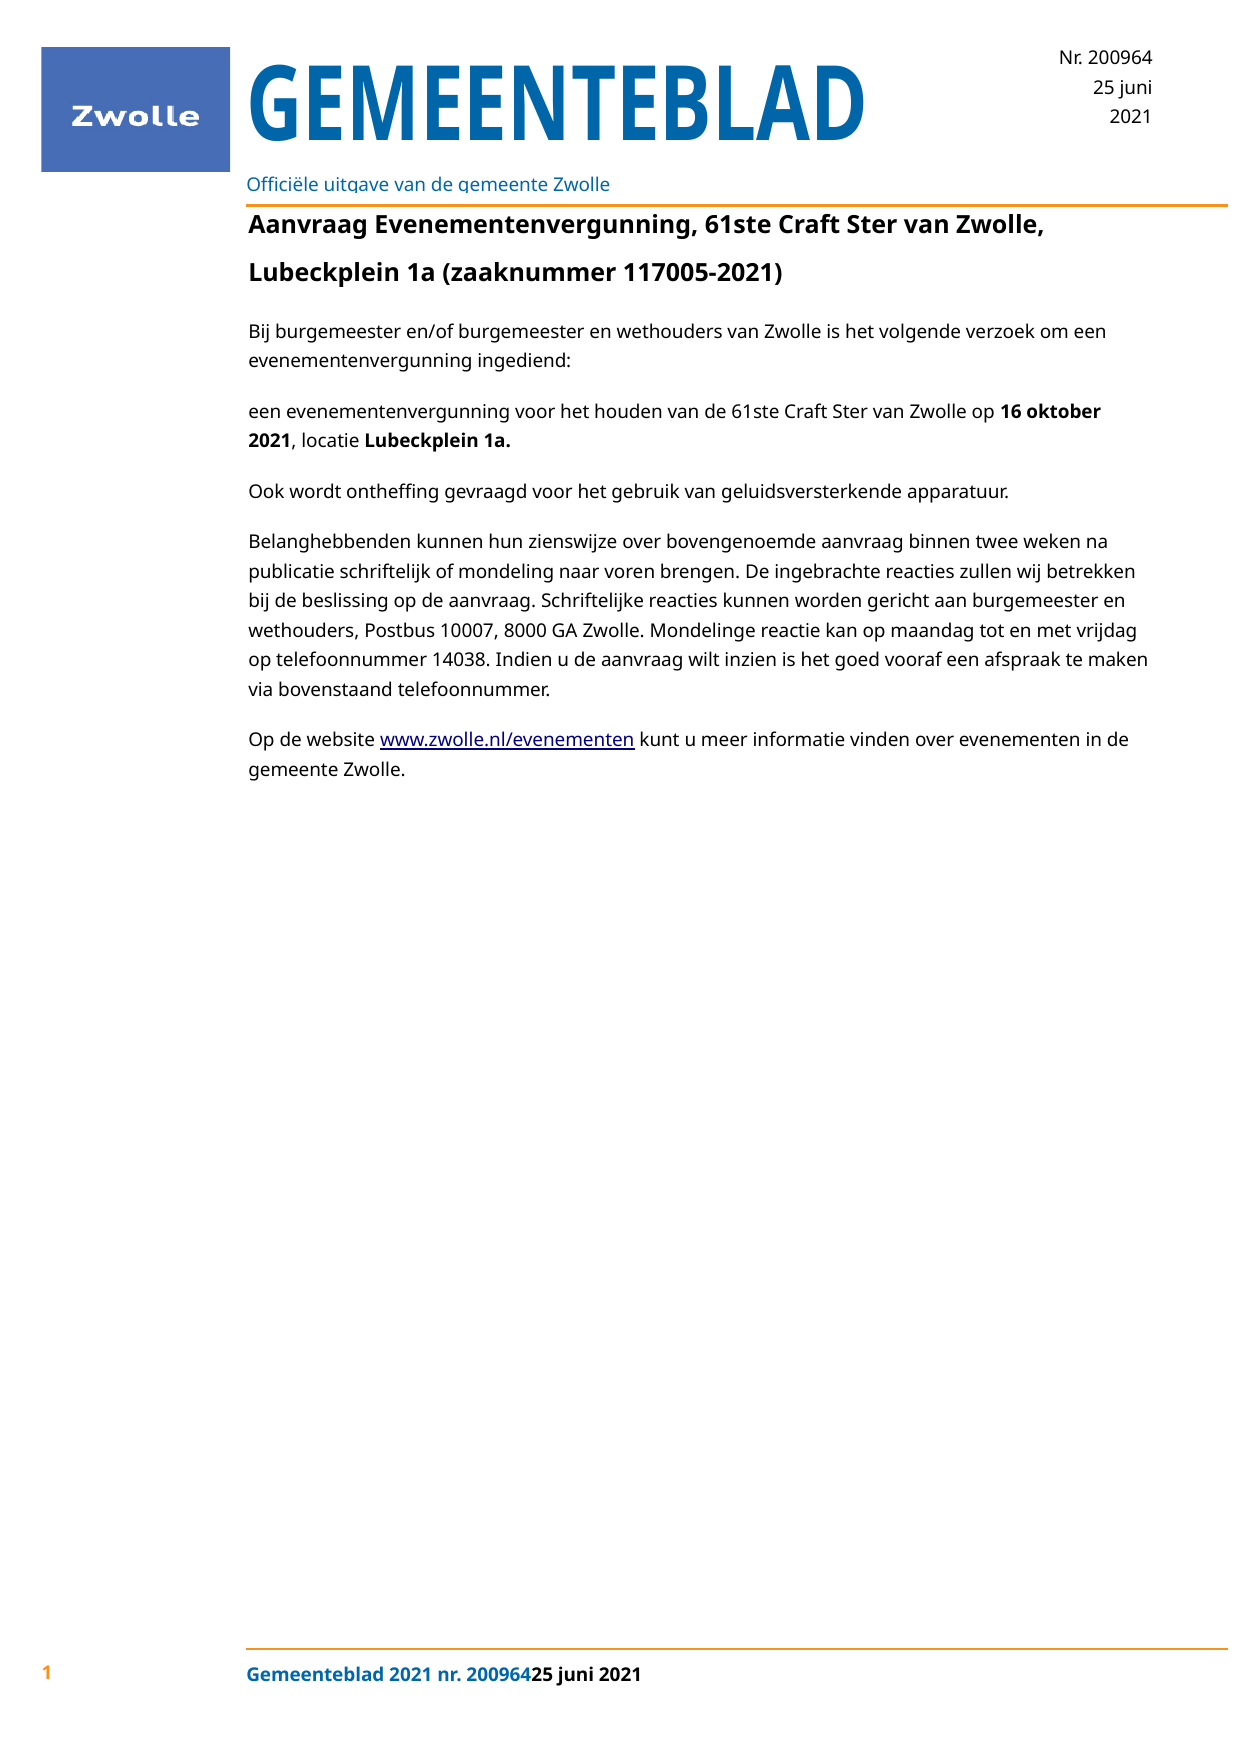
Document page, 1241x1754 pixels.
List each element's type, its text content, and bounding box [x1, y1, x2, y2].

text Aanvraag Evenementenvergunning, 61ste Craft Ster van Zwolle, Lubeckplein 1a (zaaknummer 117005-2021) [248, 207, 1152, 288]
text Belanghebbenden kunnen hun zienswijze over bovengenoemde aanvraag binnen twee weken na publicatie schriftelijk of mondeling naar voren brengen. De ingebrachte reacties zullen wij betrekken bij de beslissing op de aanvraag. Schriftelijke reacties kunnen worden gericht aan burgemeester en wethouders, Postbus 10007, 8000 GA Zwolle. Mondelinge reactie kan op maandag tot en met vrijdag op telefoonnummer 14038. Indien u de aanvraag wilt inzien is het goed vooraf een afspraak te maken via bovenstaand telefoonnummer. [248, 528, 1152, 702]
text een evenementenvergunning voor het houden van de 61ste Craft Ster van Zwolle op 16 oktober 2021, locatie Lubeckplein 1a. [248, 398, 1152, 453]
picture [41, 47, 231, 172]
text Op de website www.zwolle.nl/evenementen kunt u meer informatie vinden over evenementen in de gemeente Zwolle. [248, 727, 1152, 782]
text Ook wordt ontheffing gevraagd voor het gebruik van geluidsversterkende apparatuur. [248, 478, 1152, 504]
text Bij burgemeester en/of burgemeester en wethouders van Zwolle is het volgende verzoek om een evenementenvergunning ingediend: [248, 318, 1152, 373]
